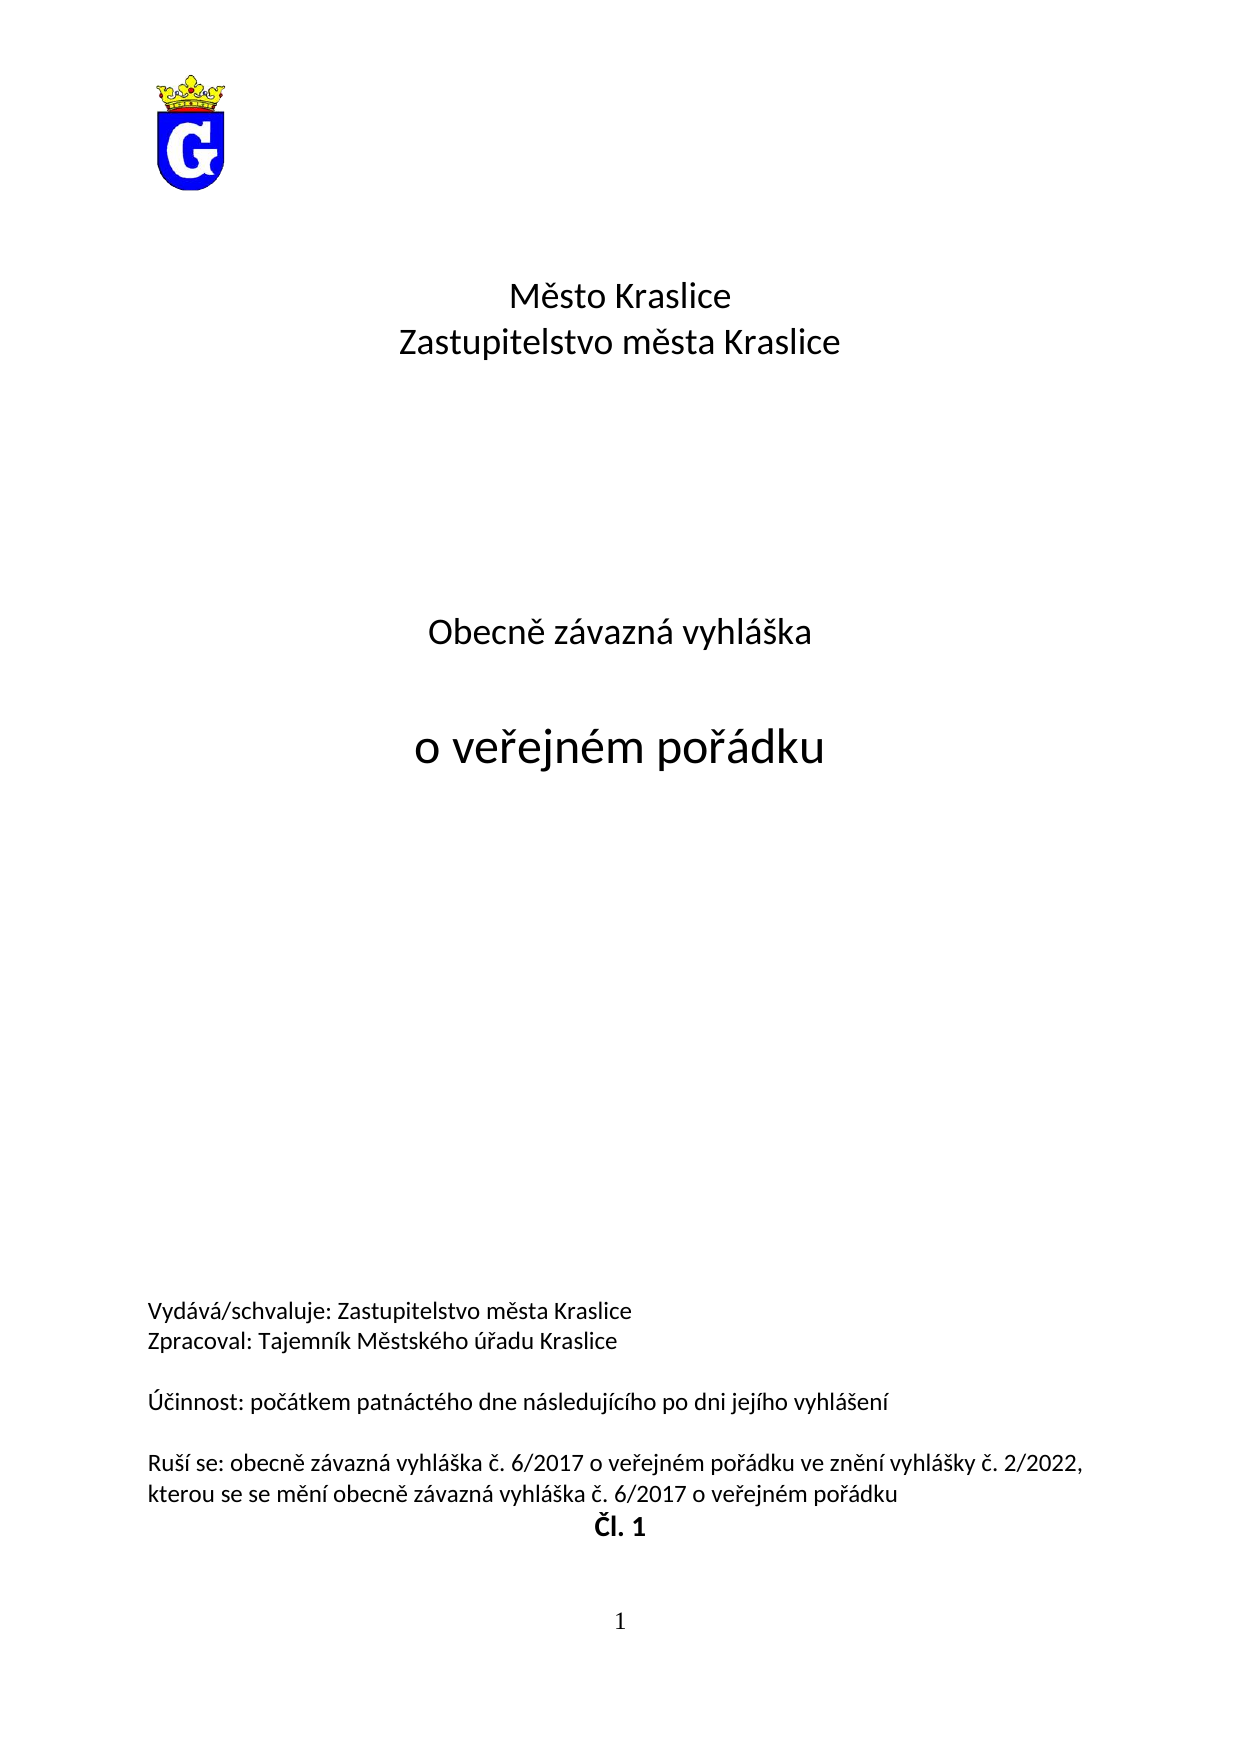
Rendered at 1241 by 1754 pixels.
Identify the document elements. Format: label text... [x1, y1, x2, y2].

text Účinnost: počátkem patnáctého dne následujícího po dni jejího vyhlášení [148, 1386, 1093, 1417]
text Čl. 1 [148, 1508, 1093, 1544]
text Město Kraslice [148, 272, 1093, 318]
text Zastupitelstvo města Kraslice [148, 318, 1093, 364]
text Zpracoval: Tajemník Městského úřadu Kraslice [148, 1325, 1093, 1356]
text o veřejném pořádku [148, 715, 1093, 776]
text Ruší se: obecně závazná vyhláška č. 6/2017 o veřejném pořádku ve znění vyhlášky č. 2/2022, kterou se se mění obecně závazná vyhláška č. 6/2017 o veřejném pořádku [148, 1447, 1093, 1508]
text Obecně závazná vyhláška [148, 608, 1093, 654]
text Vydává/schvaluje: Zastupitelstvo města Kraslice [148, 1295, 1093, 1325]
